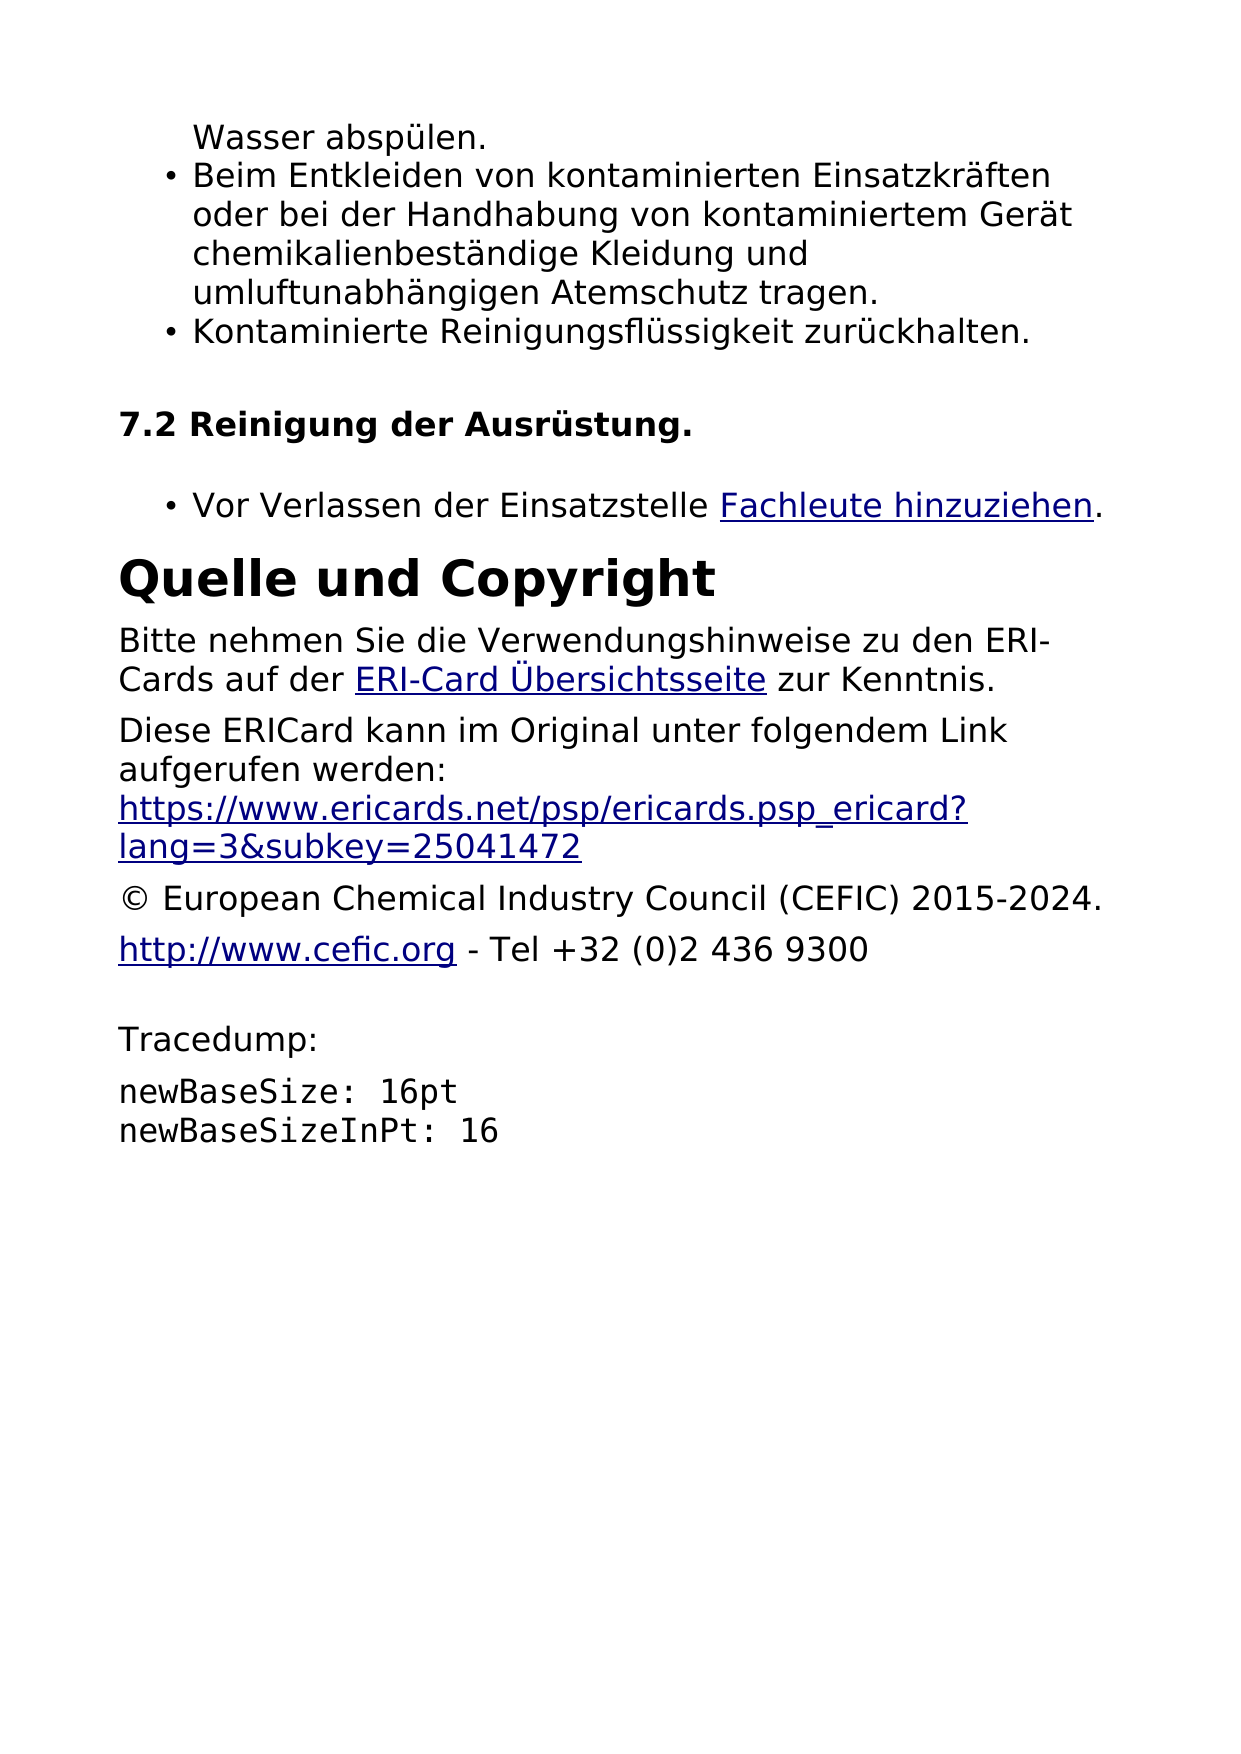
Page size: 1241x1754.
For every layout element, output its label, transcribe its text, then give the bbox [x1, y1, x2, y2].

text http://www.cefic.org - Tel +32 (0)2 436 9300 [118, 931, 1122, 969]
text Tracedump: [118, 982, 1122, 1060]
subtitle 7.2 Reinigung der Ausrüstung. [118, 406, 1122, 444]
text Bitte nehmen Sie die Verwendungshinweise zu den ERI-Cards auf der ERI-Card Übersichtsseite zur Kenntnis. [118, 621, 1122, 699]
text newBaseSize: 16pt newBaseSizeInPt: 16 [118, 1072, 1122, 1150]
list Beim Entkleiden von kontaminierten Einsatzkräften oder bei der Handhabung von kontaminiertem Gerät chemikalienbeständige Kleidung und umluftunabhängigen Atemschutz tragen. [177, 157, 1122, 312]
subtitle Quelle und Copyright [118, 550, 1122, 609]
list Kontaminierte Reinigungsflüssigkeit zurückhalten. [177, 312, 1122, 351]
text Diese ERICard kann im Original unter folgendem Link aufgerufen werden: https://www.ericards.net/psp/ericards.psp_ericard?lang=3&subkey=25041472 [118, 711, 1122, 867]
list Wasser abspülen. [177, 118, 1122, 157]
list Vor Verlassen der Einsatzstelle Fachleute hinzuziehen. [177, 487, 1122, 525]
text © European Chemical Industry Council (CEFIC) 2015-2024. [118, 879, 1122, 918]
